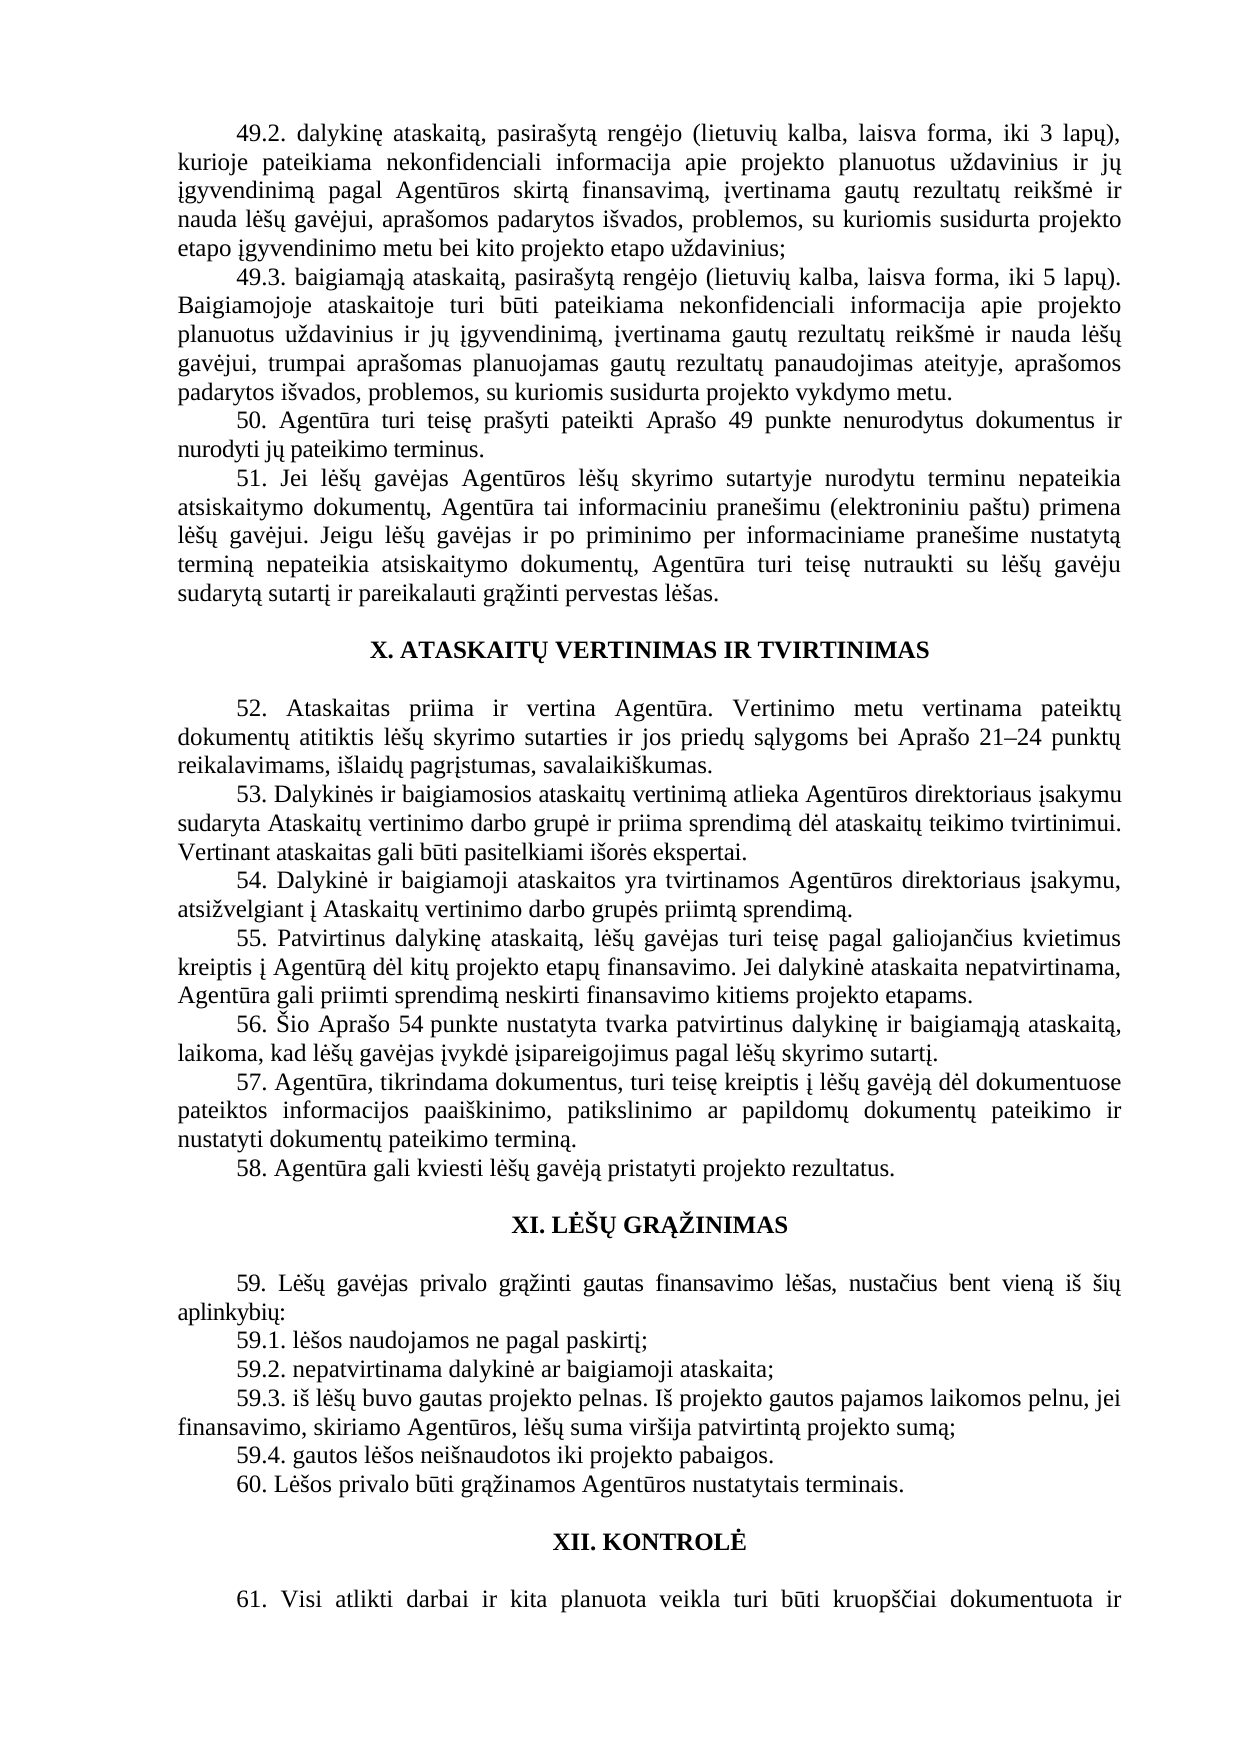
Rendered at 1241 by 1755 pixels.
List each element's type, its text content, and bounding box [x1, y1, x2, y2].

text 52. Ataskaitas priima ir vertina Agentūra. Vertinimo metu vertinama pateiktų dokumentų atitiktis lėšų skyrimo sutarties ir jos priedų sąlygoms bei Aprašo 21–24 punktų reikalavimams, išlaidų pagrįstumas, savalaikiškumas. [177, 693, 1122, 779]
text 56. Šio Aprašo 54 punkte nustatyta tvarka patvirtinus dalykinę ir baigiamąją ataskaitą, laikoma, kad lėšų gavėjas įvykdė įsipareigojimus pagal lėšų skyrimo sutartį. [177, 1009, 1122, 1067]
text 59.1. lėšos naudojamos ne pagal paskirtį; [177, 1326, 1122, 1354]
text 51. Jei lėšų gavėjas Agentūros lėšų skyrimo sutartyje nurodytu terminu nepateikia atsiskaitymo dokumentų, Agentūra tai informaciniu pranešimu (elektroniniu paštu) primena lėšų gavėjui. Jeigu lėšų gavėjas ir po priminimo per informaciniame pranešime nustatytą terminą nepateikia atsiskaitymo dokumentų, Agentūra turi teisę nutraukti su lėšų gavėju sudarytą sutartį ir pareikalauti grąžinti pervestas lėšas. [177, 463, 1122, 607]
text 50. Agentūra turi teisę prašyti pateikti Aprašo 49 punkte nenurodytus dokumentus ir nurodyti jų pateikimo terminus. [177, 406, 1122, 463]
text XI. LĖŠŲ GRĄŽINIMAS [177, 1211, 1122, 1239]
text 55. Patvirtinus dalykinę ataskaitą, lėšų gavėjas turi teisę pagal galiojančius kvietimus kreiptis į Agentūrą dėl kitų projekto etapų finansavimo. Jei dalykinė ataskaita nepatvirtinama, Agentūra gali priimti sprendimą neskirti finansavimo kitiems projekto etapams. [177, 923, 1122, 1009]
text 59.2. nepatvirtinama dalykinė ar baigiamoji ataskaita; [177, 1354, 1122, 1383]
text 57. Agentūra, tikrindama dokumentus, turi teisę kreiptis į lėšų gavėją dėl dokumentuose pateiktos informacijos paaiškinimo, patikslinimo ar papildomų dokumentų pateikimo ir nustatyti dokumentų pateikimo terminą. [177, 1067, 1122, 1153]
text 49.2. dalykinę ataskaitą, pasirašytą rengėjo (lietuvių kalba, laisva forma, iki 3 lapų), kurioje pateikiama nekonfidenciali informacija apie projekto planuotus uždavinius ir jų įgyvendinimą pagal Agentūros skirtą finansavimą, įvertinama gautų rezultatų reikšmė ir nauda lėšų gavėjui, aprašomos padarytos išvados, problemos, su kuriomis susidurta projekto etapo įgyvendinimo metu bei kito projekto etapo uždavinius; [177, 118, 1122, 262]
text XII. KONTROLĖ [177, 1527, 1122, 1556]
text 59.4. gautos lėšos neišnaudotos iki projekto pabaigos. [177, 1441, 1122, 1469]
text 49.3. baigiamąją ataskaitą, pasirašytą rengėjo (lietuvių kalba, laisva forma, iki 5 lapų). Baigiamojoje ataskaitoje turi būti pateikiama nekonfidenciali informacija apie projekto planuotus uždavinius ir jų įgyvendinimą, įvertinama gautų rezultatų reikšmė ir nauda lėšų gavėjui, trumpai aprašomas planuojamas gautų rezultatų panaudojimas ateityje, aprašomos padarytos išvados, problemos, su kuriomis susidurta projekto vykdymo metu. [177, 262, 1122, 406]
text 61. Visi atlikti darbai ir kita planuota veikla turi būti kruopščiai dokumentuota ir [177, 1584, 1122, 1613]
text 59. Lėšų gavėjas privalo grąžinti gautas finansavimo lėšas, nustačius bent vieną iš šių aplinkybių: [177, 1268, 1122, 1326]
text 60. Lėšos privalo būti grąžinamos Agentūros nustatytais terminais. [177, 1469, 1122, 1498]
text 53. Dalykinės ir baigiamosios ataskaitų vertinimą atlieka Agentūros direktoriaus įsakymu sudaryta Ataskaitų vertinimo darbo grupė ir priima sprendimą dėl ataskaitų teikimo tvirtinimui. Vertinant ataskaitas gali būti pasitelkiami išorės ekspertai. [177, 779, 1122, 866]
text 58. Agentūra gali kviesti lėšų gavėją pristatyti projekto rezultatus. [177, 1153, 1122, 1182]
text 59.3. iš lėšų buvo gautas projekto pelnas. Iš projekto gautos pajamos laikomos pelnu, jei finansavimo, skiriamo Agentūros, lėšų suma viršija patvirtintą projekto sumą; [177, 1383, 1122, 1441]
text 54. Dalykinė ir baigiamoji ataskaitos yra tvirtinamos Agentūros direktoriaus įsakymu, atsižvelgiant į Ataskaitų vertinimo darbo grupės priimtą sprendimą. [177, 866, 1122, 923]
text X. Ataskaitų VERTINIMAS IR TVIRTINIMAS [177, 636, 1122, 664]
